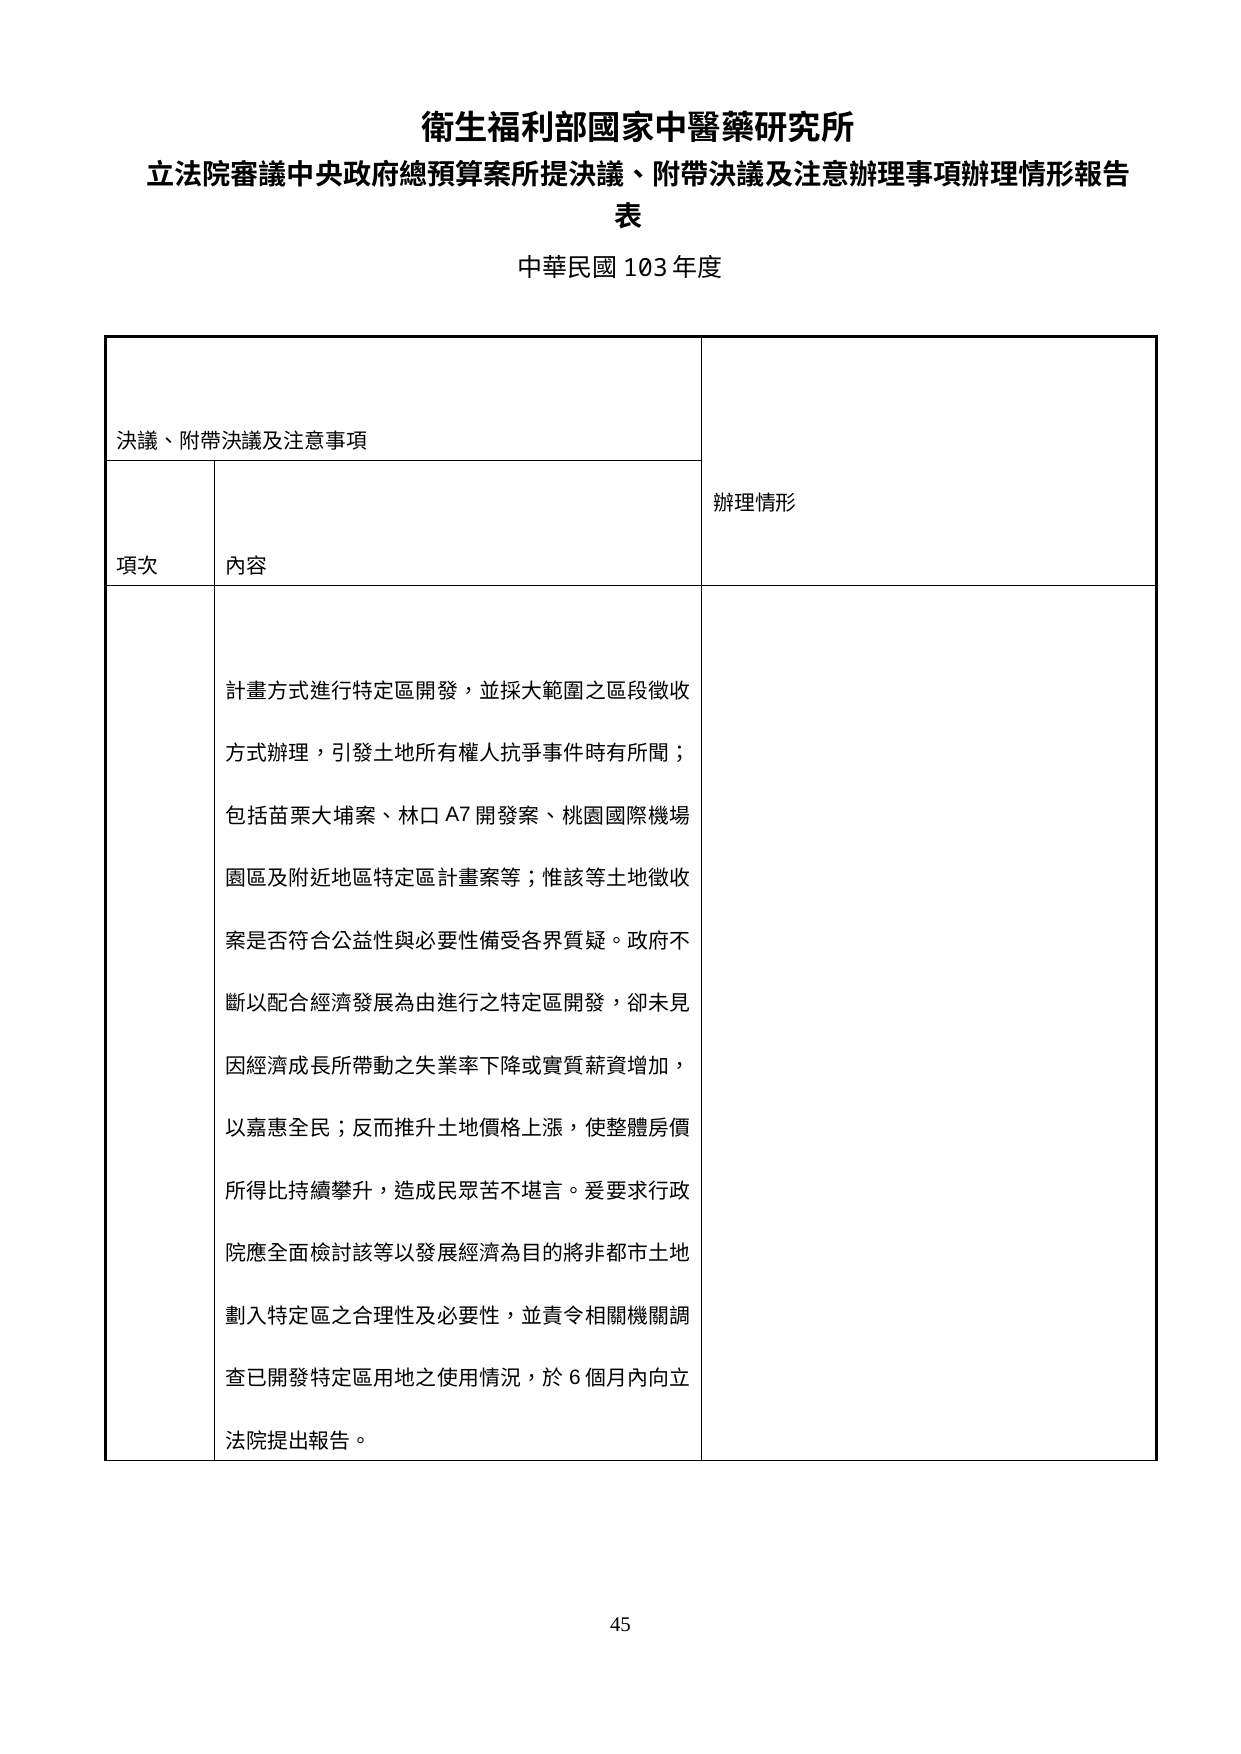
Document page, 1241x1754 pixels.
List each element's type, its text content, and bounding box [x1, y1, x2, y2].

table_cell 計畫方式進行特定區開發，並採大範圍之區段徵收方式辦理，引發土地所有權人抗爭事件時有所聞；包括苗栗大埔案、林口A7開發案、桃園國際機場園區及附近地區特定區計畫案等；惟該等土地徵收案是否符合公益性與必要性備受各界質疑。政府不斷以配合經濟發展為由進行之特定區開發，卻未見因經濟成長所帶動之失業率下降或實質薪資增加，以嘉惠全民；反而推升土地價格上漲，使整體房價所得比持續攀升，造成民眾苦不堪言。爰要求行政院應全面檢討該等以發展經濟為目的將非都市土地劃入特定區之合理性及必要性，並責令相關機關調查已開發特定區用地之使用情況，於6個月內向立法院提出報告。 [215, 586, 701, 1460]
table_header 辦理情形 [702, 338, 1155, 585]
table_cell 內容 [215, 461, 701, 585]
table_cell [107, 586, 214, 1460]
table_cell 項次 [107, 461, 214, 585]
table_header 決議、附帶決議及注意事項 [107, 338, 701, 460]
table_cell [702, 586, 1155, 1460]
